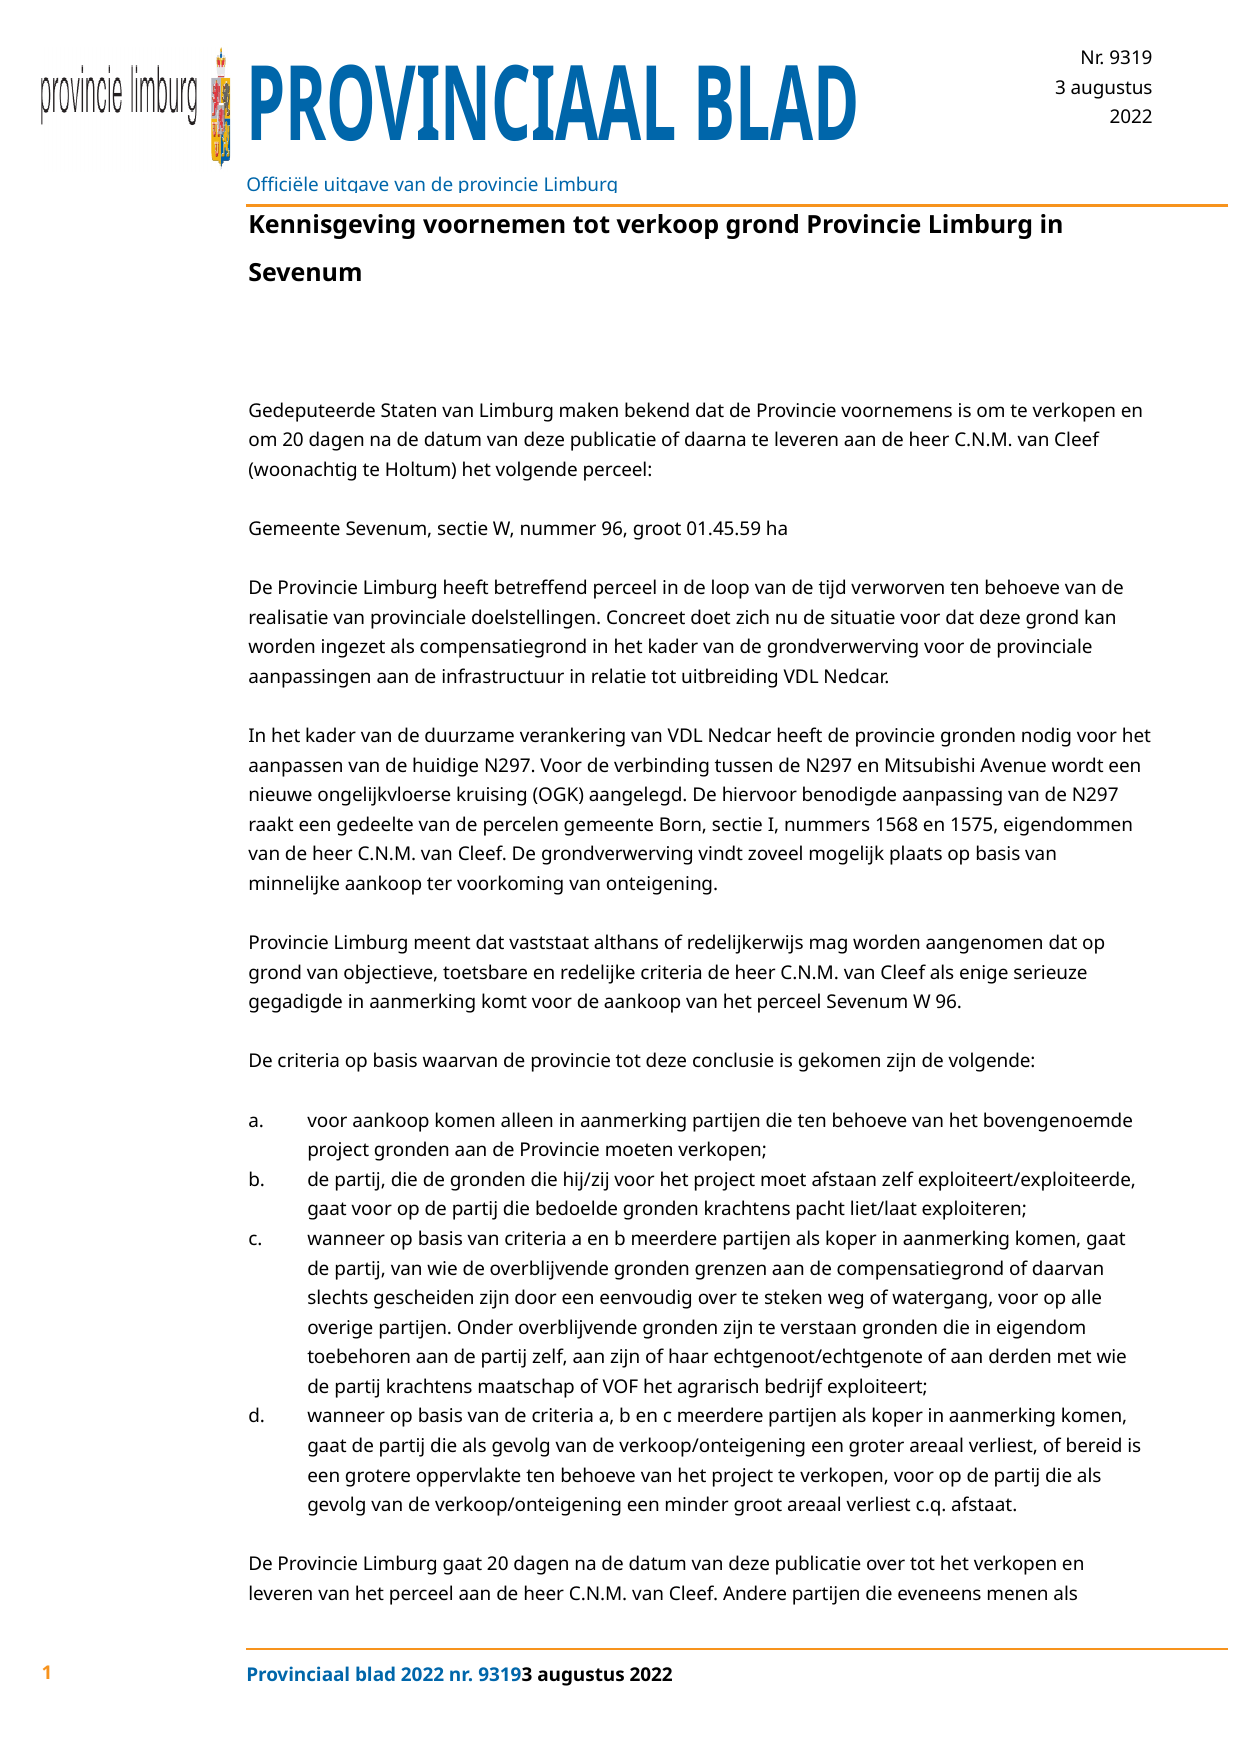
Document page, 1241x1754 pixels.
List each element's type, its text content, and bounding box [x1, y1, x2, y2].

text De Provincie Limburg gaat 20 dagen na de datum van deze publicatie over tot het verkopen en leveren van het perceel aan de heer C.N.M. van Cleef. Andere partijen die eveneens menen als [248, 1551, 1152, 1606]
text Gemeente Sevenum, sectie W, nummer 96, groot 01.45.59 ha [248, 515, 1152, 541]
text De criteria op basis waarvan de provincie tot deze conclusie is gekomen zijn de volgende: [248, 1048, 1152, 1073]
list de partij, die de gronden die hij/zij voor het project moet afstaan zelf exploiteert/exploiteerde, gaat voor op de partij die bedoelde gronden krachtens pacht liet/laat exploiteren; [248, 1166, 1152, 1221]
text In het kader van de duurzame verankering van VDL Nedcar heeft de provincie gronden nodig voor het aanpassen van de huidige N297. Voor de verbinding tussen de N297 en Mitsubishi Avenue wordt een nieuwe ongelijkvloerse kruising (OGK) aangelegd. De hiervoor benodigde aanpassing van de N297 raakt een gedeelte van de percelen gemeente Born, sectie I, nummers 1568 en 1575, eigendommen van de heer C.N.M. van Cleef. De grondverwerving vindt zoveel mogelijk plaats op basis van minnelijke aankoop ter voorkoming van onteigening. [248, 722, 1152, 896]
list wanneer op basis van criteria a en b meerdere partijen als koper in aanmerking komen, gaat de partij, van wie de overblijvende gronden grenzen aan de compensatiegrond of daarvan slechts gescheiden zijn door een eenvoudig over te steken weg of watergang, voor op alle overige partijen. Onder overblijvende gronden zijn te verstaan gronden die in eigendom toebehoren aan de partij zelf, aan zijn of haar echtgenoot/echtgenote of aan derden met wie de partij krachtens maatschap of VOF het agrarisch bedrijf exploiteert; [248, 1225, 1152, 1399]
list wanneer op basis van de criteria a, b en c meerdere partijen als koper in aanmerking komen, gaat de partij die als gevolg van de verkoop/onteigening een groter areaal verliest, of bereid is een grotere oppervlakte ten behoeve van het project te verkopen, voor op de partij die als gevolg van de verkoop/onteigening een minder groot areaal verliest c.q. afstaat. [248, 1403, 1152, 1517]
text Kennisgeving voornemen tot verkoop grond Provincie Limburg in Sevenum [248, 207, 1152, 288]
list voor aankoop komen alleen in aanmerking partijen die ten behoeve van het bovengenoemde project gronden aan de Provincie moeten verkopen; [248, 1107, 1152, 1162]
text Provincie Limburg meent dat vaststaat althans of redelijkerwijs mag worden aangenomen dat op grond van objectieve, toetsbare en redelijke criteria de heer C.N.M. van Cleef als enige serieuze gegadigde in aanmerking komt voor de aankoop van het perceel Sevenum W 96. [248, 929, 1152, 1014]
text Gedeputeerde Staten van Limburg maken bekend dat de Provincie voornemens is om te verkopen en om 20 dagen na de datum van deze publicatie of daarna te leveren aan de heer C.N.M. van Cleef (woonachtig te Holtum) het volgende perceel: [248, 397, 1152, 482]
text De Provincie Limburg heeft betreffend perceel in de loop van de tijd verworven ten behoeve van de realisatie van provinciale doelstellingen. Concreet doet zich nu de situatie voor dat deze grond kan worden ingezet als compensatiegrond in het kader van de grondverwerving voor de provinciale aanpassingen aan de infrastructuur in relatie tot uitbreiding VDL Nedcar. [248, 574, 1152, 689]
picture [41, 47, 231, 172]
